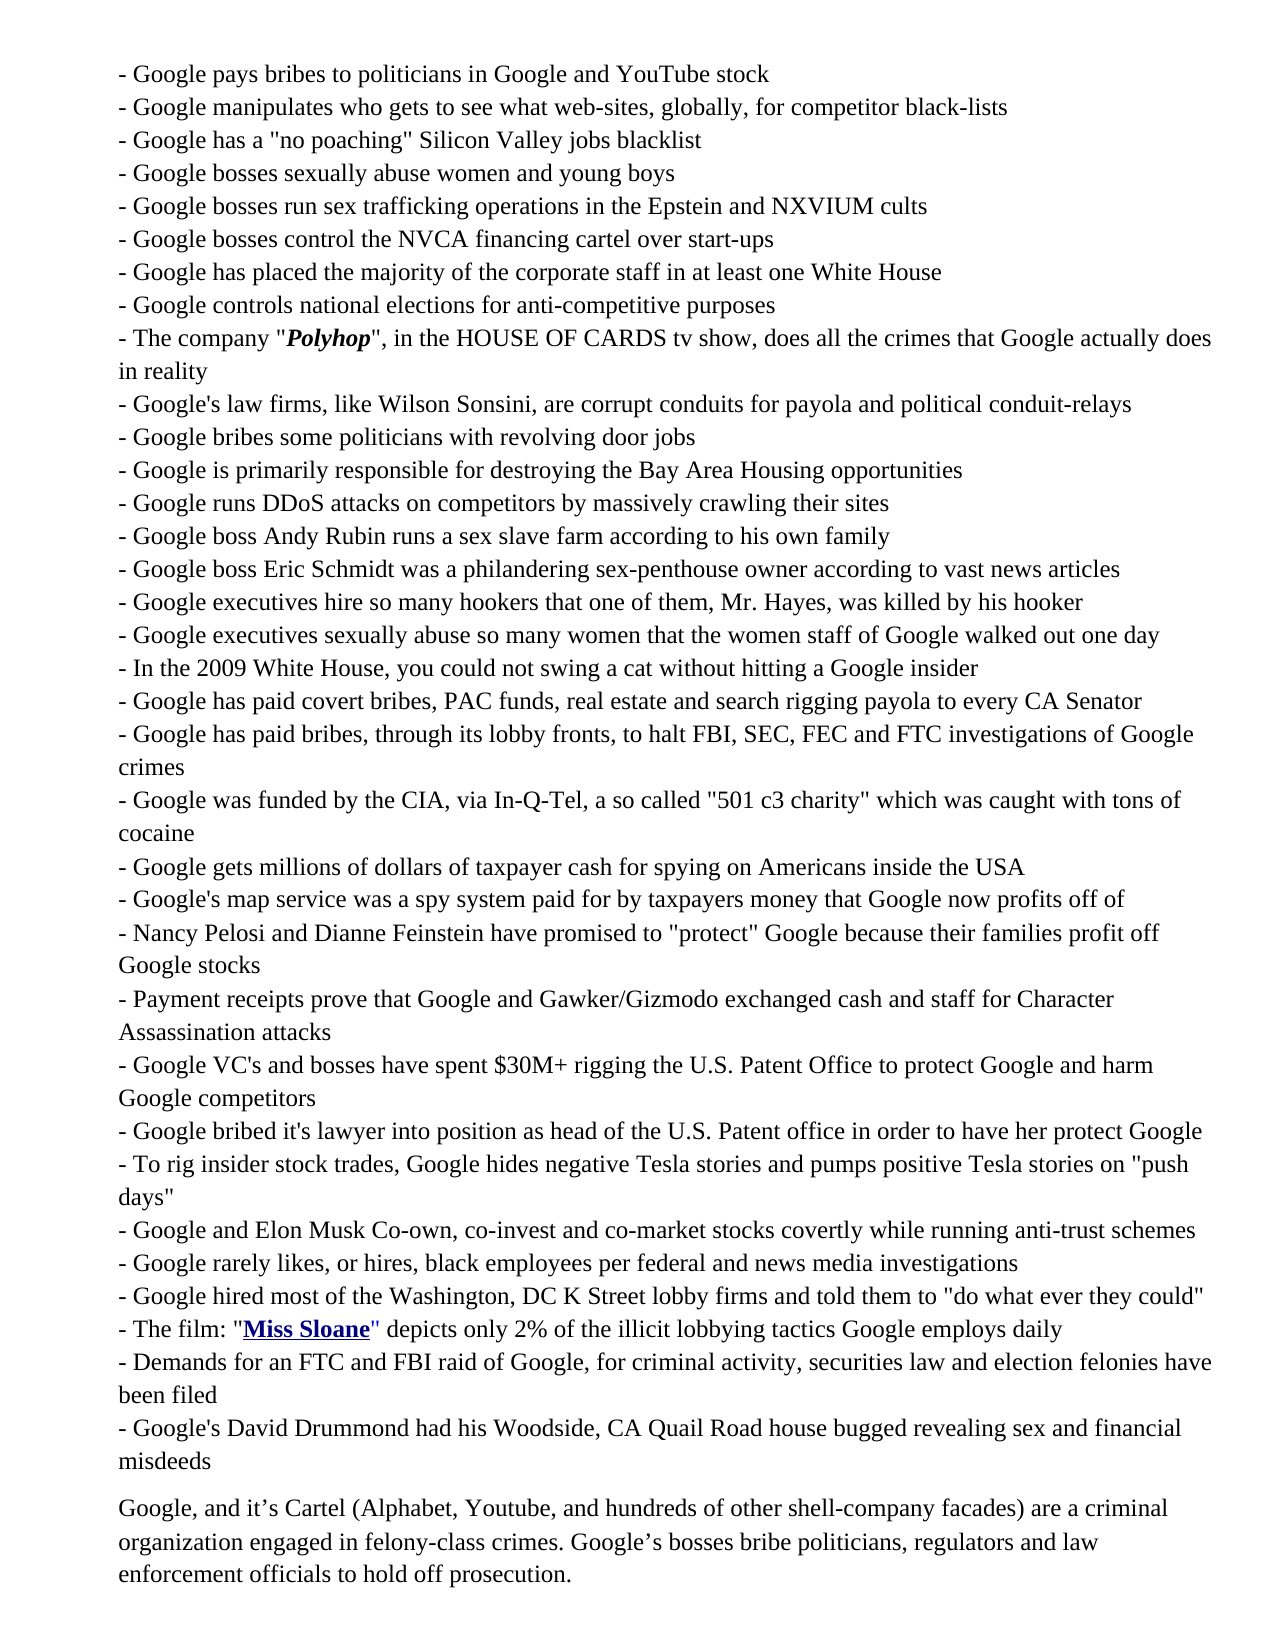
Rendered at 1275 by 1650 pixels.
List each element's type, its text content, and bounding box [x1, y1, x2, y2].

text Google, and it’s Cartel (Alphabet, Youtube, and hundreds of other shell-company facades) are a criminal organization engaged in felony-class crimes. Google’s bosses bribe politicians, regulators and law enforcement officials to hold off prosecution. [118, 1493, 1216, 1588]
text - Google pays bribes to politicians in Google and YouTube stock - Google manipulates who gets to see what web-sites, globally, for competitor black-lists - Google has a "no poaching" Silicon Valley jobs blacklist - Google bosses sexually abuse women and young boys - Google bosses run sex trafficking operations in the Epstein and NXVIUM cults - Google bosses control the NVCA financing cartel over start-ups - Google has placed the majority of the corporate staff in at least one White House - Google controls national elections for anti-competitive purposes - The company "Polyhop", in the HOUSE OF CARDS tv show, does all the crimes that Google actually does in reality - Google's law firms, like Wilson Sonsini, are corrupt conduits for payola and political conduit-relays - Google bribes some politicians with revolving door jobs - Google is primarily responsible for destroying the Bay Area Housing opportunities - Google runs DDoS attacks on competitors by massively crawling their sites - Google boss Andy Rubin runs a sex slave farm according to his own family - Google boss Eric Schmidt was a philandering sex-penthouse owner according to vast news articles - Google executives hire so many hookers that one of them, Mr. Hayes, was killed by his hooker - Google executives sexually abuse so many women that the women staff of Google walked out one day - In the 2009 White House, you could not swing a cat without hitting a Google insider - Google has paid covert bribes, PAC funds, real estate and search rigging payola to every CA Senator - Google has paid bribes, through its lobby fronts, to halt FBI, SEC, FEC and FTC investigations of Google crimes - Google was funded by the CIA, via In-Q-Tel, a so called "501 c3 charity" which was caught with tons of cocaine - Google gets millions of dollars of taxpayer cash for spying on Americans inside the USA - Google's map service was a spy system paid for by taxpayers money that Google now profits off of - Nancy Pelosi and Dianne Feinstein have promised to "protect" Google because their families profit off Google stocks - Payment receipts prove that Google and Gawker/Gizmodo exchanged cash and staff for Character Assassination attacks - Google VC's and bosses have spent $30M+ rigging the U.S. Patent Office to protect Google and harm Google competitors - Google bribed it's lawyer into position as head of the U.S. Patent office in order to have her protect Google - To rig insider stock trades, Google hides negative Tesla stories and pumps positive Tesla stories on "push days" - Google and Elon Musk Co-own, co-invest and co-market stocks covertly while running anti-trust schemes - Google rarely likes, or hires, black employees per federal and news media investigations - Google hired most of the Washington, DC K Street lobby firms and told them to "do what ever they could" - The film: "Miss Sloane" depicts only 2% of the illicit lobbying tactics Google employs daily - Demands for an FTC and FBI raid of Google, for criminal activity, securities law and election felonies have been filed - Google's David Drummond had his Woodside, CA Quail Road house bugged revealing sex and financial misdeeds [118, 59, 1216, 1475]
